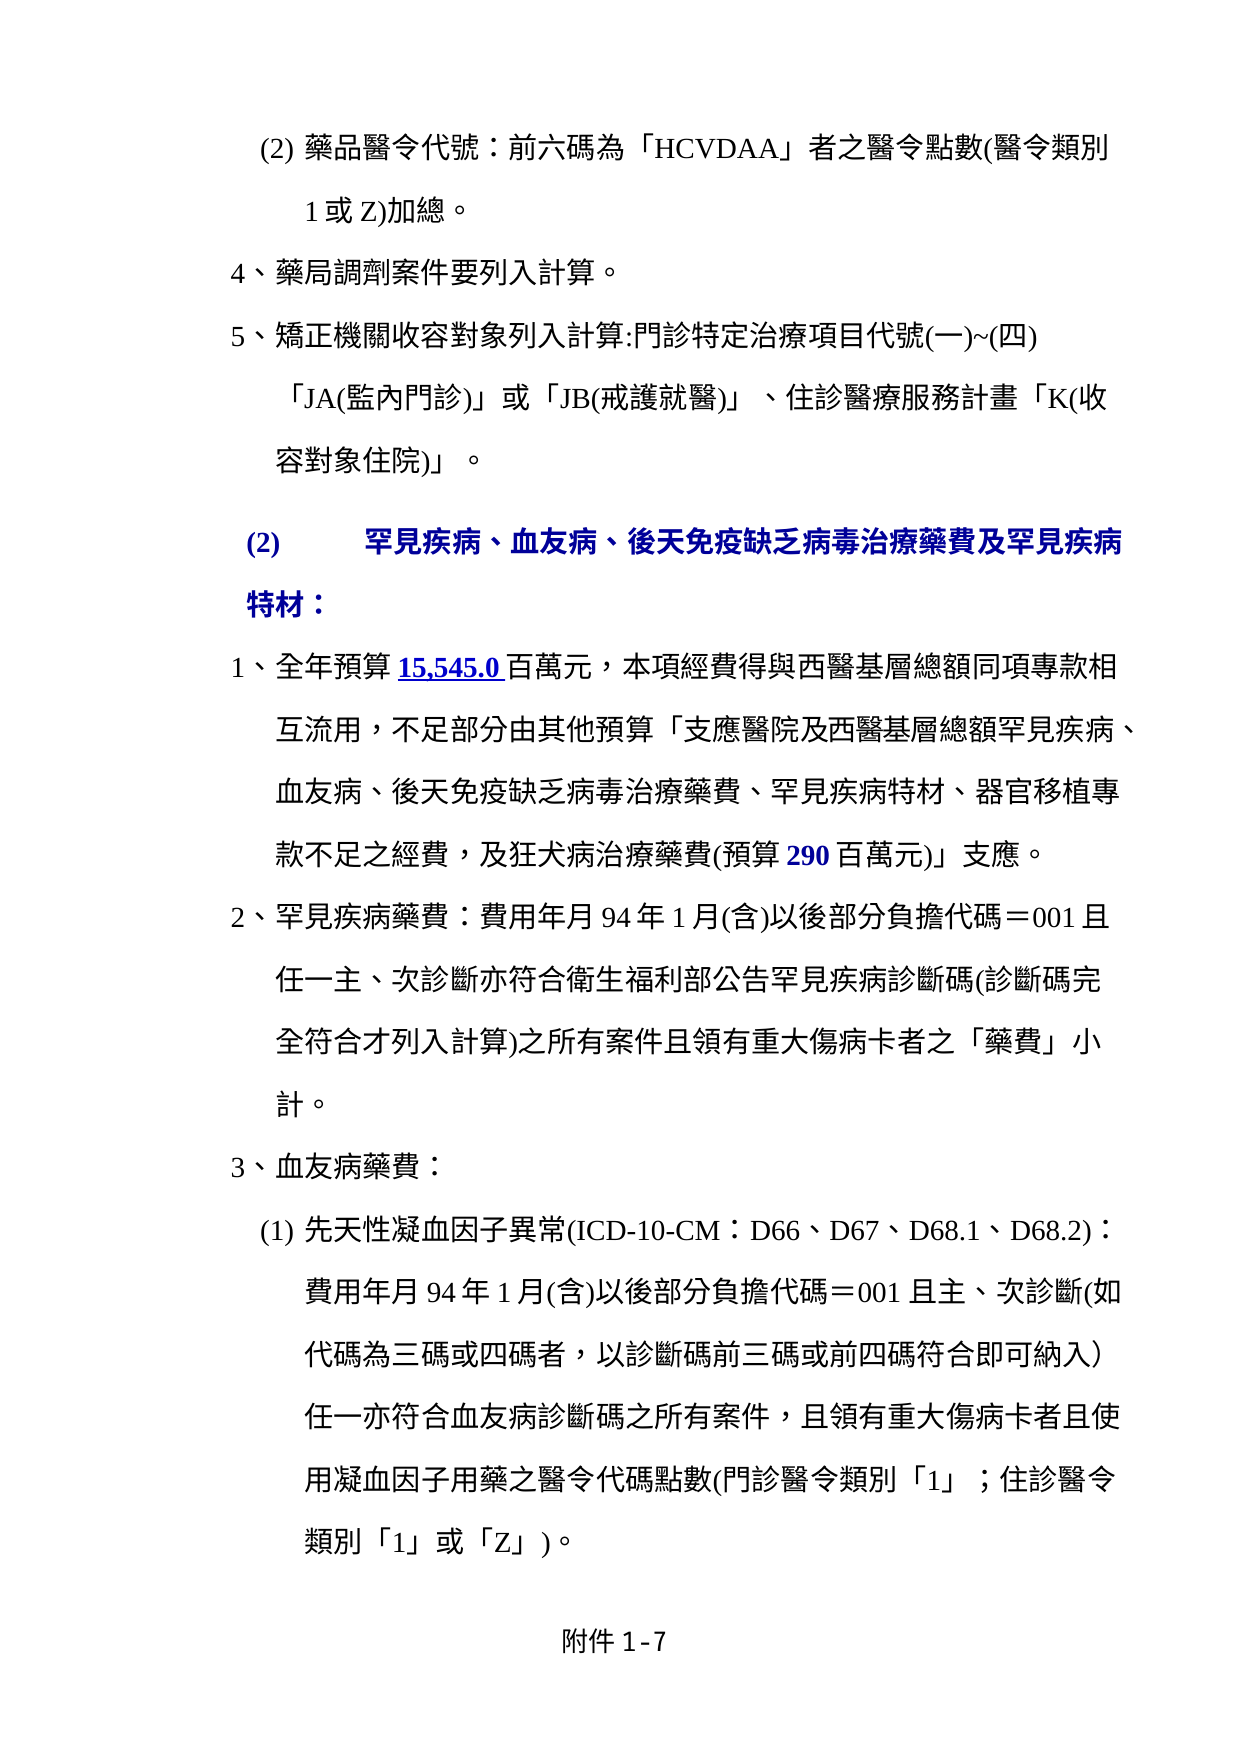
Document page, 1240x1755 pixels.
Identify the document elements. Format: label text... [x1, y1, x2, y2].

list 矯正機關收容對象列入計算:門診特定治療項目代號(一)~(四)「JA(監內門診)」或「JB(戒護就醫)」、住診醫療服務計畫「K(收容對象住院)」。 [230, 292, 1124, 479]
list 罕見疾病、血友病、後天免疫缺乏病毒治療藥費及罕見疾病特材： [246, 498, 1124, 623]
list 先天性凝血因子異常(ICD-10-CM：D66、D67、D68.1、D68.2)：費用年月94年1月(含)以後部分負擔代碼＝001 且主、次診斷(如代碼為三碼或四碼者，以診斷碼前三碼或前四碼符合即可納入）任一亦符合血友病診斷碼之所有案件，且領有重大傷病卡者且使用凝血因子用藥之醫令代碼點數(門診醫令類別「1」；住診醫令類別「1」或「Z」)。 [260, 1186, 1124, 1561]
list 血友病藥費： [230, 1123, 1124, 1186]
list 藥品醫令代號：前六碼為「HCVDAA」者之醫令點數(醫令類別1或Z)加總。 [260, 104, 1124, 229]
list 藥局調劑案件要列入計算。 [230, 229, 1124, 292]
list 全年預算15,545.0百萬元，本項經費得與西醫基層總額同項專款相互流用，不足部分由其他預算「支應醫院及西醫基層總額罕見疾病、血友病、後天免疫缺乏病毒治療藥費、罕見疾病特材、器官移植專款不足之經費，及狂犬病治療藥費(預算290百萬元)」支應。 [230, 623, 1124, 873]
list 罕見疾病藥費：費用年月94年1月(含)以後部分負擔代碼＝001且任一主、次診斷亦符合衛生福利部公告罕見疾病診斷碼(診斷碼完全符合才列入計算)之所有案件且領有重大傷病卡者之「藥費」小計。 [230, 873, 1124, 1123]
